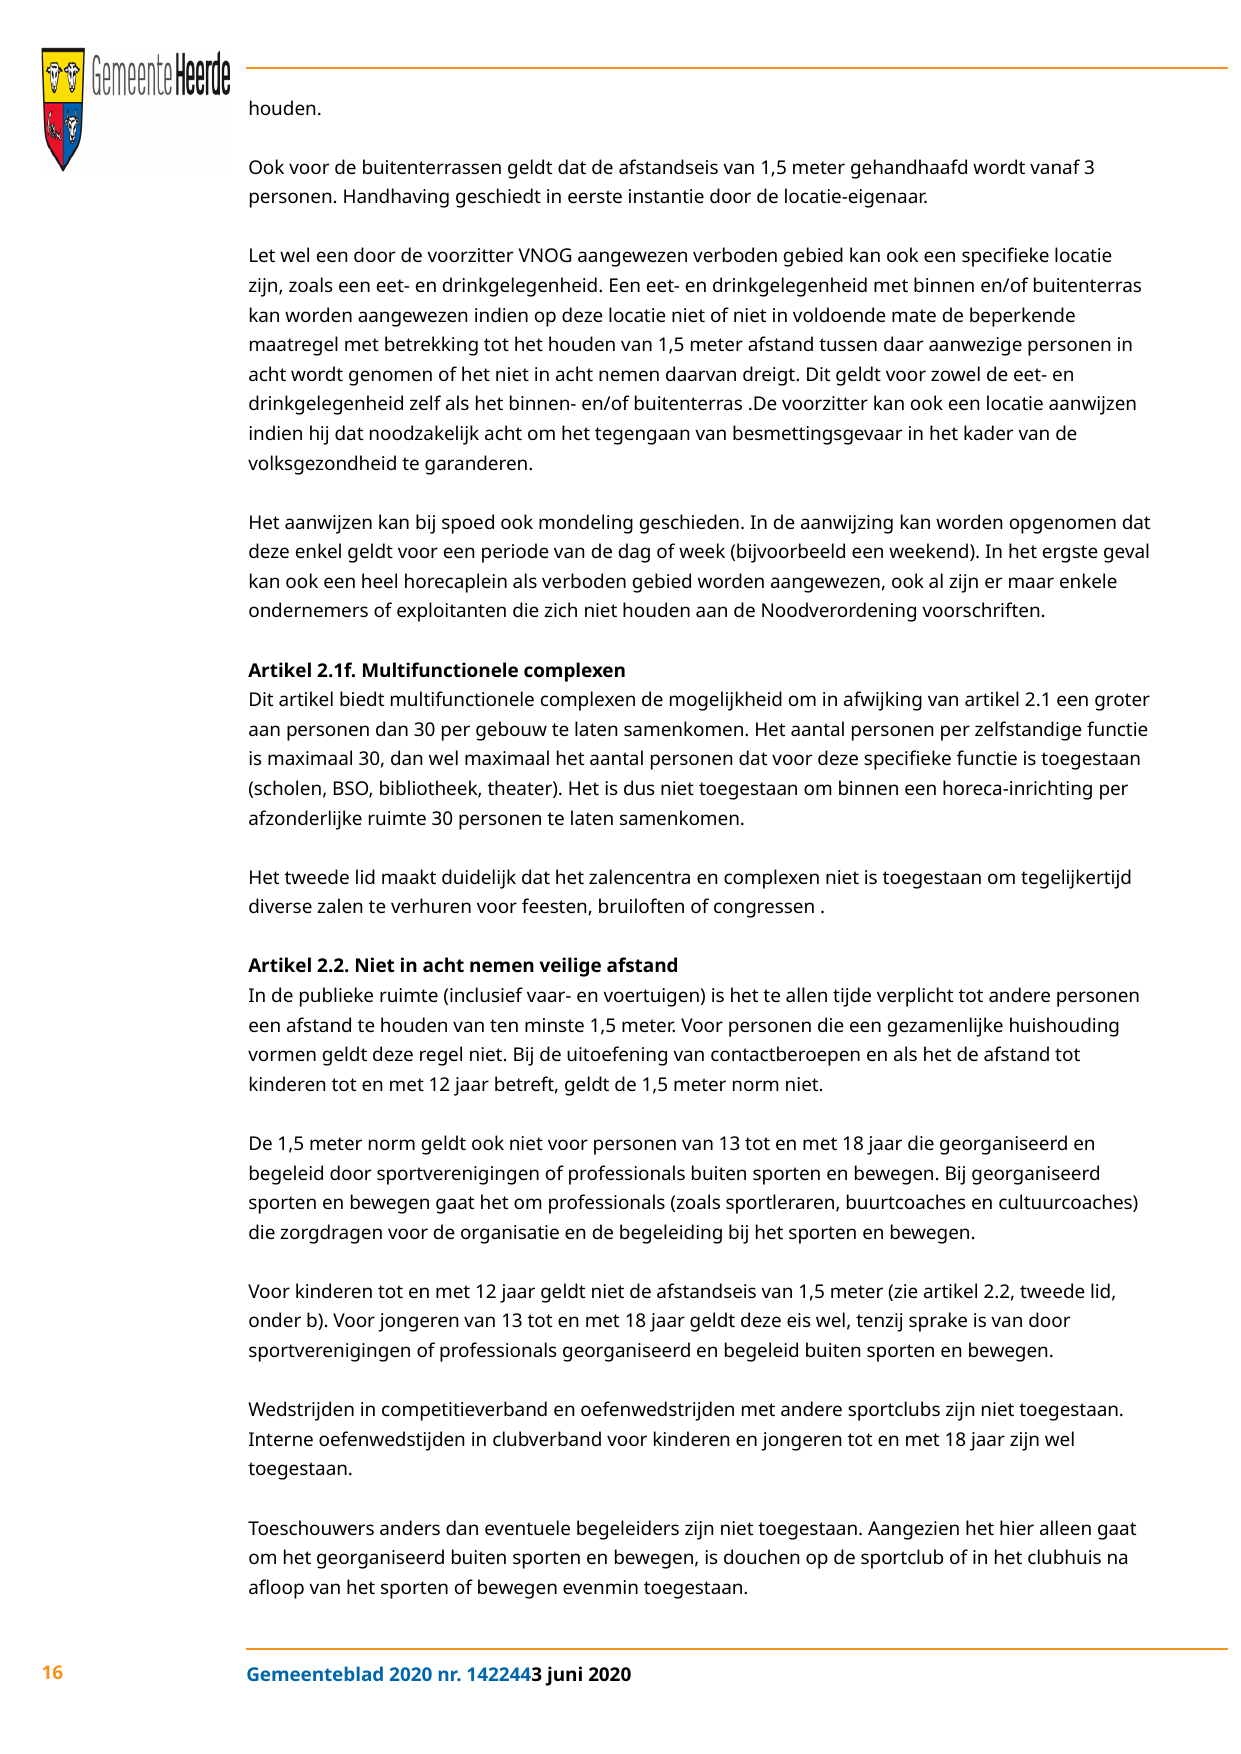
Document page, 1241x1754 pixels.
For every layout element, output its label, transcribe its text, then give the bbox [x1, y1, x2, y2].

text Voor kinderen tot en met 12 jaar geldt niet de afstandseis van 1,5 meter (zie artikel 2.2, tweede lid, onder b). Voor jongeren van 13 tot en met 18 jaar geldt deze eis wel, tenzij sprake is van door sportverenigingen of professionals georganiseerd en begeleid buiten sporten en bewegen. [248, 1278, 1152, 1363]
picture [41, 47, 231, 172]
text Toeschouwers anders dan eventuele begeleiders zijn niet toegestaan. Aangezien het hier alleen gaat om het georganiseerd buiten sporten en bewegen, is douchen op de sportclub of in het clubhuis na afloop van het sporten of bewegen evenmin toegestaan. [248, 1515, 1152, 1600]
text Het aanwijzen kan bij spoed ook mondeling geschieden. In de aanwijzing kan worden opgenomen dat deze enkel geldt voor een periode van de dag of week (bijvoorbeeld een weekend). In het ergste geval kan ook een heel horecaplein als verboden gebied worden aangewezen, ook al zijn er maar enkele ondernemers of exploitanten die zich niet houden aan de Noodverordening voorschriften. [248, 509, 1152, 623]
text Ook voor de buitenterrassen geldt dat de afstandseis van 1,5 meter gehandhaafd wordt vanaf 3 personen. Handhaving geschiedt in eerste instantie door de locatie-eigenaar. [248, 154, 1152, 209]
text In de publieke ruimte (inclusief vaar- en voertuigen) is het te allen tijde verplicht tot andere personen een afstand te houden van ten minste 1,5 meter. Voor personen die een gezamenlijke huishouding vormen geldt deze regel niet. Bij de uitoefening van contactberoepen en als het de afstand tot kinderen tot en met 12 jaar betreft, geldt de 1,5 meter norm niet. [248, 982, 1152, 1097]
text Wedstrijden in competitieverband en oefenwedstrijden met andere sportclubs zijn niet toegestaan. Interne oefenwedstijden in clubverband voor kinderen en jongeren tot en met 18 jaar zijn wel toegestaan. [248, 1396, 1152, 1481]
text De 1,5 meter norm geldt ook niet voor personen van 13 tot en met 18 jaar die georganiseerd en begeleid door sportverenigingen of professionals buiten sporten en bewegen. Bij georganiseerd sporten en bewegen gaat het om professionals (zoals sportleraren, buurtcoaches en cultuurcoaches) die zorgdragen voor de organisatie en de begeleiding bij het sporten en bewegen. [248, 1130, 1152, 1245]
text Dit artikel biedt multifunctionele complexen de mogelijkheid om in afwijking van artikel 2.1 een groter aan personen dan 30 per gebouw te laten samenkomen. Het aantal personen per zelfstandige functie is maximaal 30, dan wel maximaal het aantal personen dat voor deze specifieke functie is toegestaan (scholen, BSO, bibliotheek, theater). Het is dus niet toegestaan om binnen een horeca-inrichting per afzonderlijke ruimte 30 personen te laten samenkomen. [248, 686, 1152, 831]
text Let wel een door de voorzitter VNOG aangewezen verboden gebied kan ook een specifieke locatie zijn, zoals een eet- en drinkgelegenheid. Een eet- en drinkgelegenheid met binnen­ en/of buitenterras kan worden aangewezen indien op deze locatie niet of niet in voldoende mate de beperkende maatregel met betrekking tot het houden van 1,5 meter afstand tussen daar aanwezige personen in acht wordt genomen of het niet in acht nemen daarvan dreigt. Dit geldt voor zowel de eet- en drinkgelegenheid zelf als het binnen- en/of buitenterras .De voorzitter kan ook een locatie aanwijzen indien hij dat noodzakelijk acht om het tegengaan van besmettingsgevaar in het kader van de volksgezondheid te garanderen. [248, 243, 1152, 476]
text Artikel 2.1f. Multifunctionele complexen [248, 657, 1152, 683]
text Het tweede lid maakt duidelijk dat het zalencentra en complexen niet is toegestaan om tegelijkertijd diverse zalen te verhuren voor feesten, bruiloften of congressen . [248, 864, 1152, 919]
text Artikel 2.2. Niet in acht nemen veilige afstand [248, 953, 1152, 978]
text houden. [248, 95, 1152, 121]
